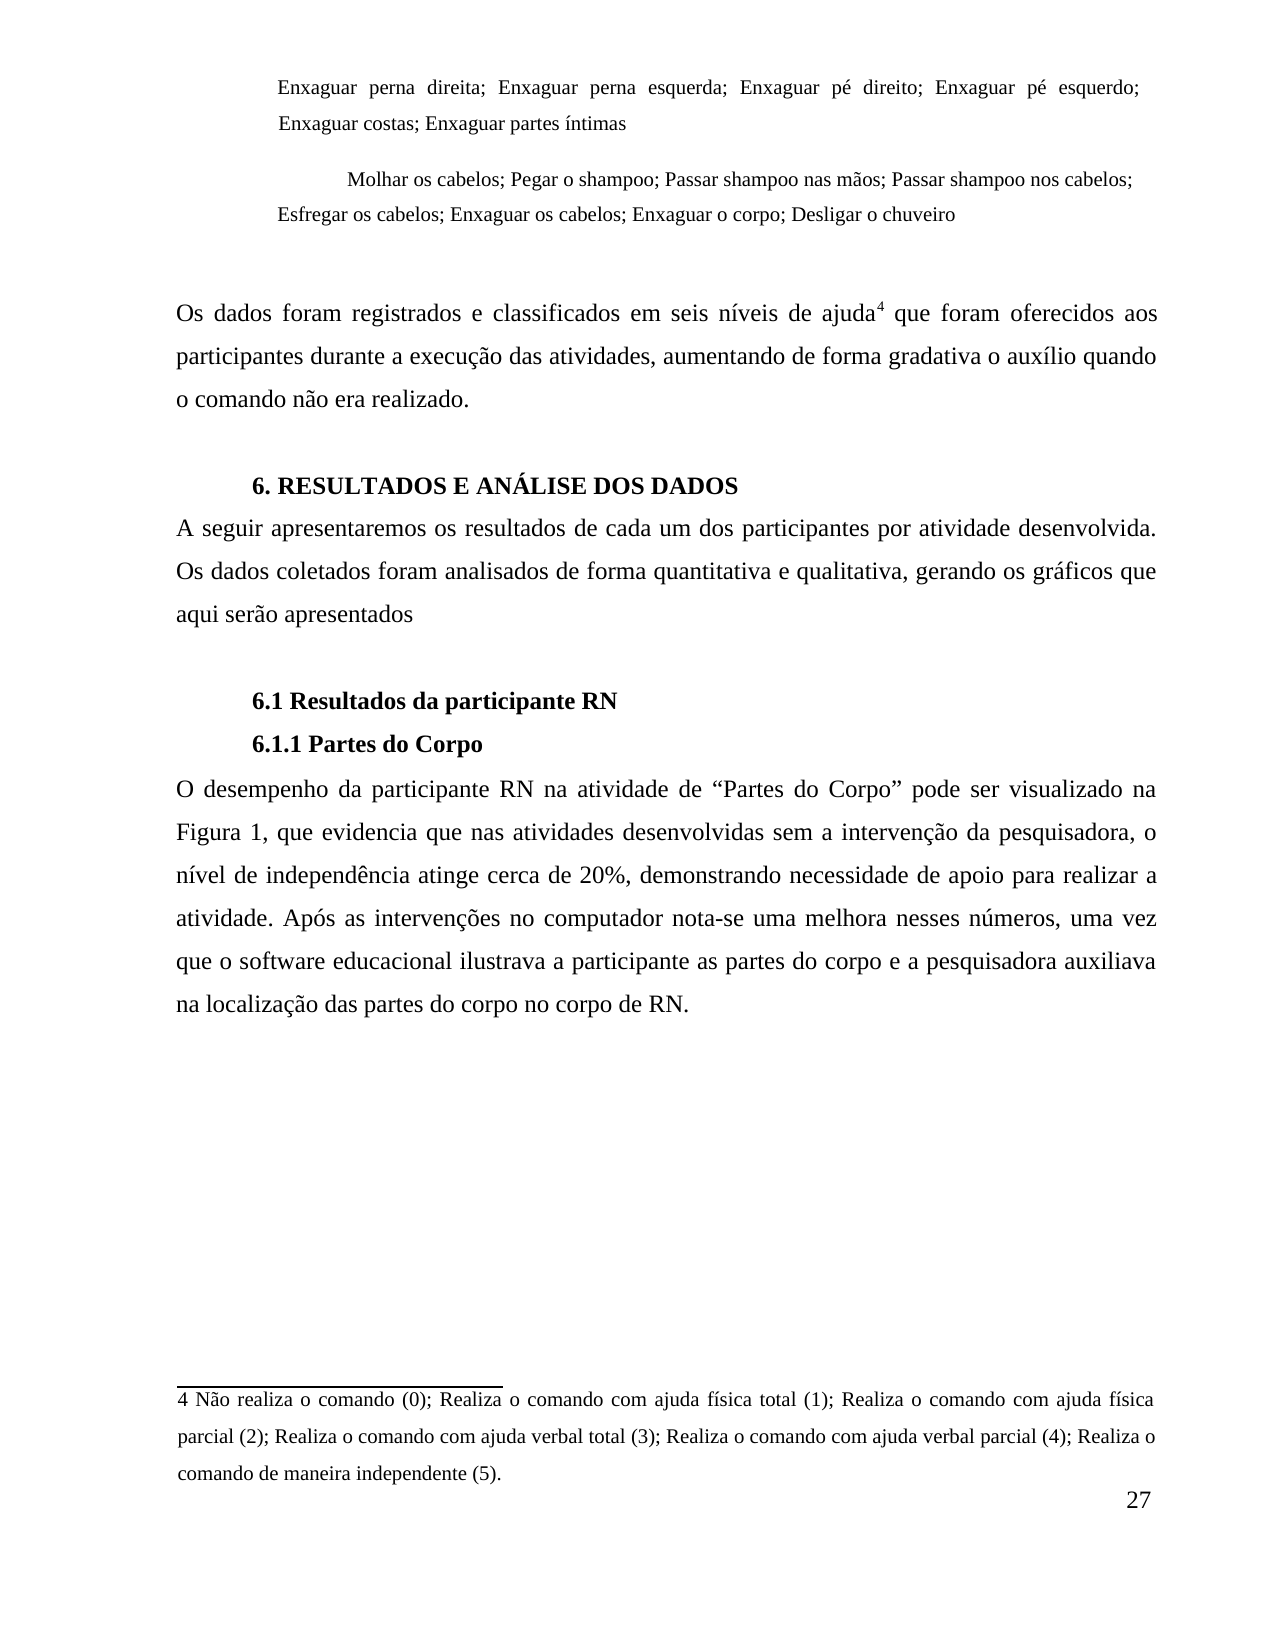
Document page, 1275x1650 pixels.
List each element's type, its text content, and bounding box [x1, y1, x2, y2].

text Esfregar os cabelos; Enxaguar os cabelos; Enxaguar o corpo; Desligar o chuveiro [277, 202, 1141, 226]
text O desempenho da participante RN na atividade de “Partes do Corpo” pode ser visualizado na Figura 1, que evidencia que nas atividades desenvolvidas sem a intervenção da pesquisadora, o nível de independência atinge cerca de 20%, demonstrando necessidade de apoio para realizar a atividade. Após as intervenções no computador nota-se uma melhora nesses números, uma vez que o software educacional ilustrava a participante as partes do corpo e a pesquisadora auxiliava na localização das partes do corpo no corpo de RN. [176, 774, 1158, 1018]
subtitle 6.1.1 Partes do Corpo [252, 729, 1163, 757]
text Não realiza o comando (0); Realiza o comando com ajuda física total (1); Realiza o comando com ajuda física parcial (2); Realiza o comando com ajuda verbal total (3); Realiza o comando com ajuda verbal parcial (4); Realiza o comando de maneira independente (5). [177, 1387, 1157, 1485]
subtitle 6. RESULTADOS E ANÁLISE DOS DADOS [252, 471, 1163, 500]
text Molhar os cabelos; Pegar o shampoo; Passar shampoo nas mãos; Passar shampoo nos cabelos; [177, 167, 1138, 191]
text A seguir apresentaremos os resultados de cada um dos participantes por atividade desenvolvida. Os dados coletados foram analisados de forma quantitativa e qualitativa, gerando os gráficos que aqui serão apresentados [176, 513, 1158, 628]
subtitle 6.1 Resultados da participante RN [252, 686, 1163, 715]
text Enxaguar perna direita; Enxaguar perna esquerda; Enxaguar pé direito; Enxaguar pé esquerdo; Enxaguar costas; Enxaguar partes íntimas [277, 75, 1141, 135]
text Os dados foram registrados e classificados em seis níveis de ajuda que foram oferecidos aos participantes durante a execução das atividades, aumentando de forma gradativa o auxílio quando o comando não era realizado. [176, 298, 1158, 413]
